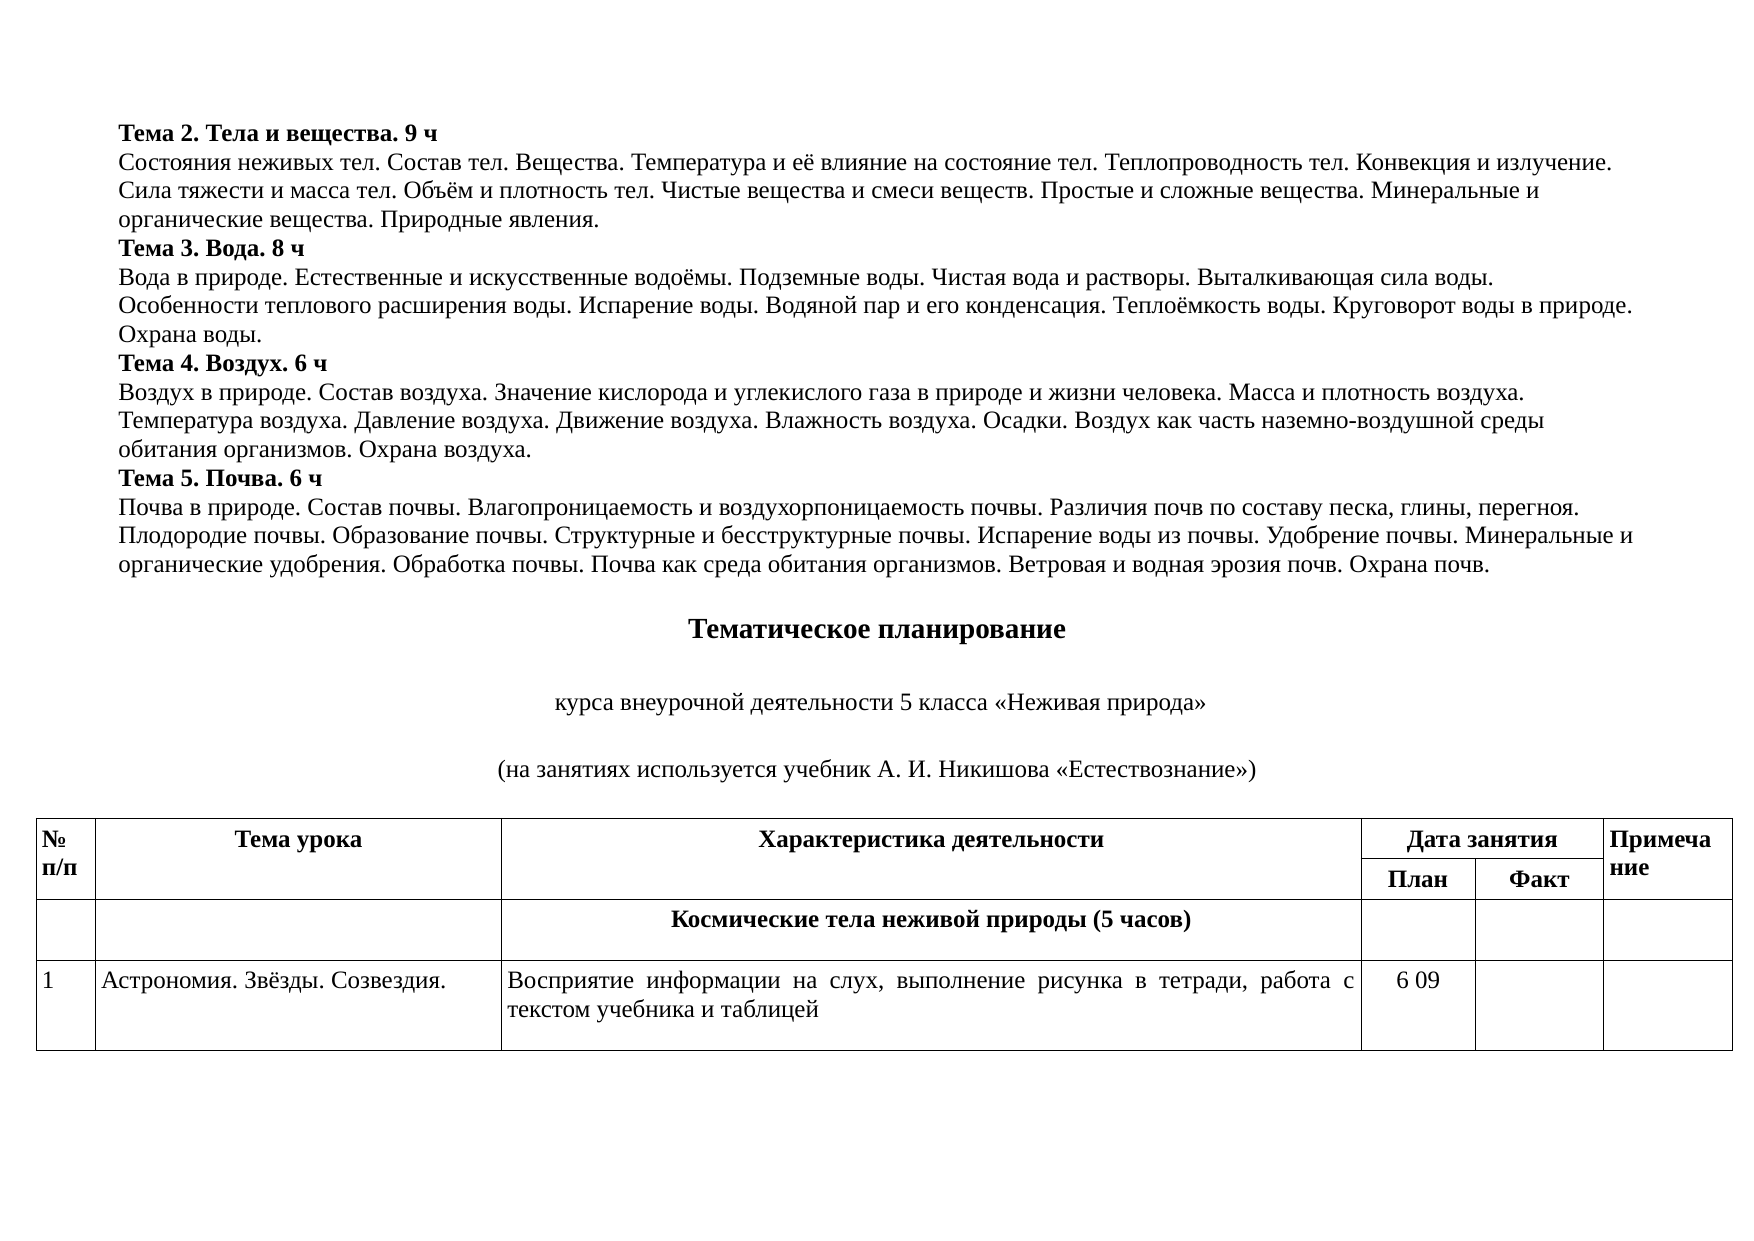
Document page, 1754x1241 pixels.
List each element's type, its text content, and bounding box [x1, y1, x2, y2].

text Тема 2. Тела и вещества. 9 ч [118, 118, 1636, 147]
table_cell [1604, 961, 1732, 1049]
table_cell [37, 900, 95, 960]
text Тема 3. Вода. 8 ч [118, 233, 1636, 262]
table_cell План [1362, 859, 1475, 898]
text Тема 5. Почва. 6 ч [118, 463, 1636, 492]
text Воздух в природе. Состав воздуха. Значение кислорода и углекислого газа в природе и жизни человека. Масса и плотность воздуха. Температура воздуха. Давление воздуха. Движение воздуха. Влажность воздуха. Осадки. Воздух как часть наземно-воздушной среды обитания организмов. Охрана воздуха. [118, 377, 1636, 463]
table_cell Космические тела неживой природы (5 часов) [502, 900, 1361, 960]
table_header Характеристика деятельности [502, 819, 1361, 898]
table_cell Факт [1476, 859, 1603, 898]
table_cell [1362, 900, 1475, 960]
table_header Дата занятия [1362, 819, 1603, 858]
table_header № п/п [37, 819, 95, 898]
table_cell 6 09 [1362, 961, 1475, 1049]
table_cell [96, 900, 501, 960]
text Тематическое планирование [118, 612, 1636, 645]
text Вода в природе. Естественные и искусственные водоёмы. Подземные воды. Чистая вода и растворы. Выталкивающая сила воды. Особенности теплового расширения воды. Испарение воды. Водяной пар и его конденсация. Теплоёмкость воды. Круговорот воды в природе. Охрана воды. [118, 262, 1636, 348]
text курса внеурочной деятельности 5 класса «Неживая природа» [118, 683, 1636, 716]
table_cell [1604, 900, 1732, 960]
text Почва в природе. Состав почвы. Влагопроницаемость и воздухорпоницаемость почвы. Различия почв по составу песка, глины, перегноя. Плодородие почвы. Образование почвы. Структурные и бесструктурные почвы. Испарение воды из почвы. Удобрение почвы. Минеральные и органические удобрения. Обработка почвы. Почва как среда обитания организмов. Ветровая и водная эрозия почв. Охрана почв. [118, 492, 1636, 578]
table_cell 1 [37, 961, 95, 1049]
text (на занятиях используется учебник А. И. Никишова «Естествознание») [118, 754, 1636, 783]
table_header Тема урока [96, 819, 501, 898]
text Тема 4. Воздух. 6 ч [118, 348, 1636, 377]
table_cell Астрономия. Звёзды. Созвездия. [96, 961, 501, 1049]
text Состояния неживых тел. Состав тел. Вещества. Температура и её влияние на состояние тел. Теплопроводность тел. Конвекция и излучение. Сила тяжести и масса тел. Объём и плотность тел. Чистые вещества и смеси веществ. Простые и сложные вещества. Минеральные и органические вещества. Природные явления. [118, 147, 1636, 233]
table_cell [1476, 961, 1603, 1049]
table_cell [1476, 900, 1603, 960]
table_cell Восприятие информации на слух, выполнение рисунка в тетради, работа с текстом учебника и таблицей [502, 961, 1361, 1049]
table_header Примеча ние [1604, 819, 1732, 898]
